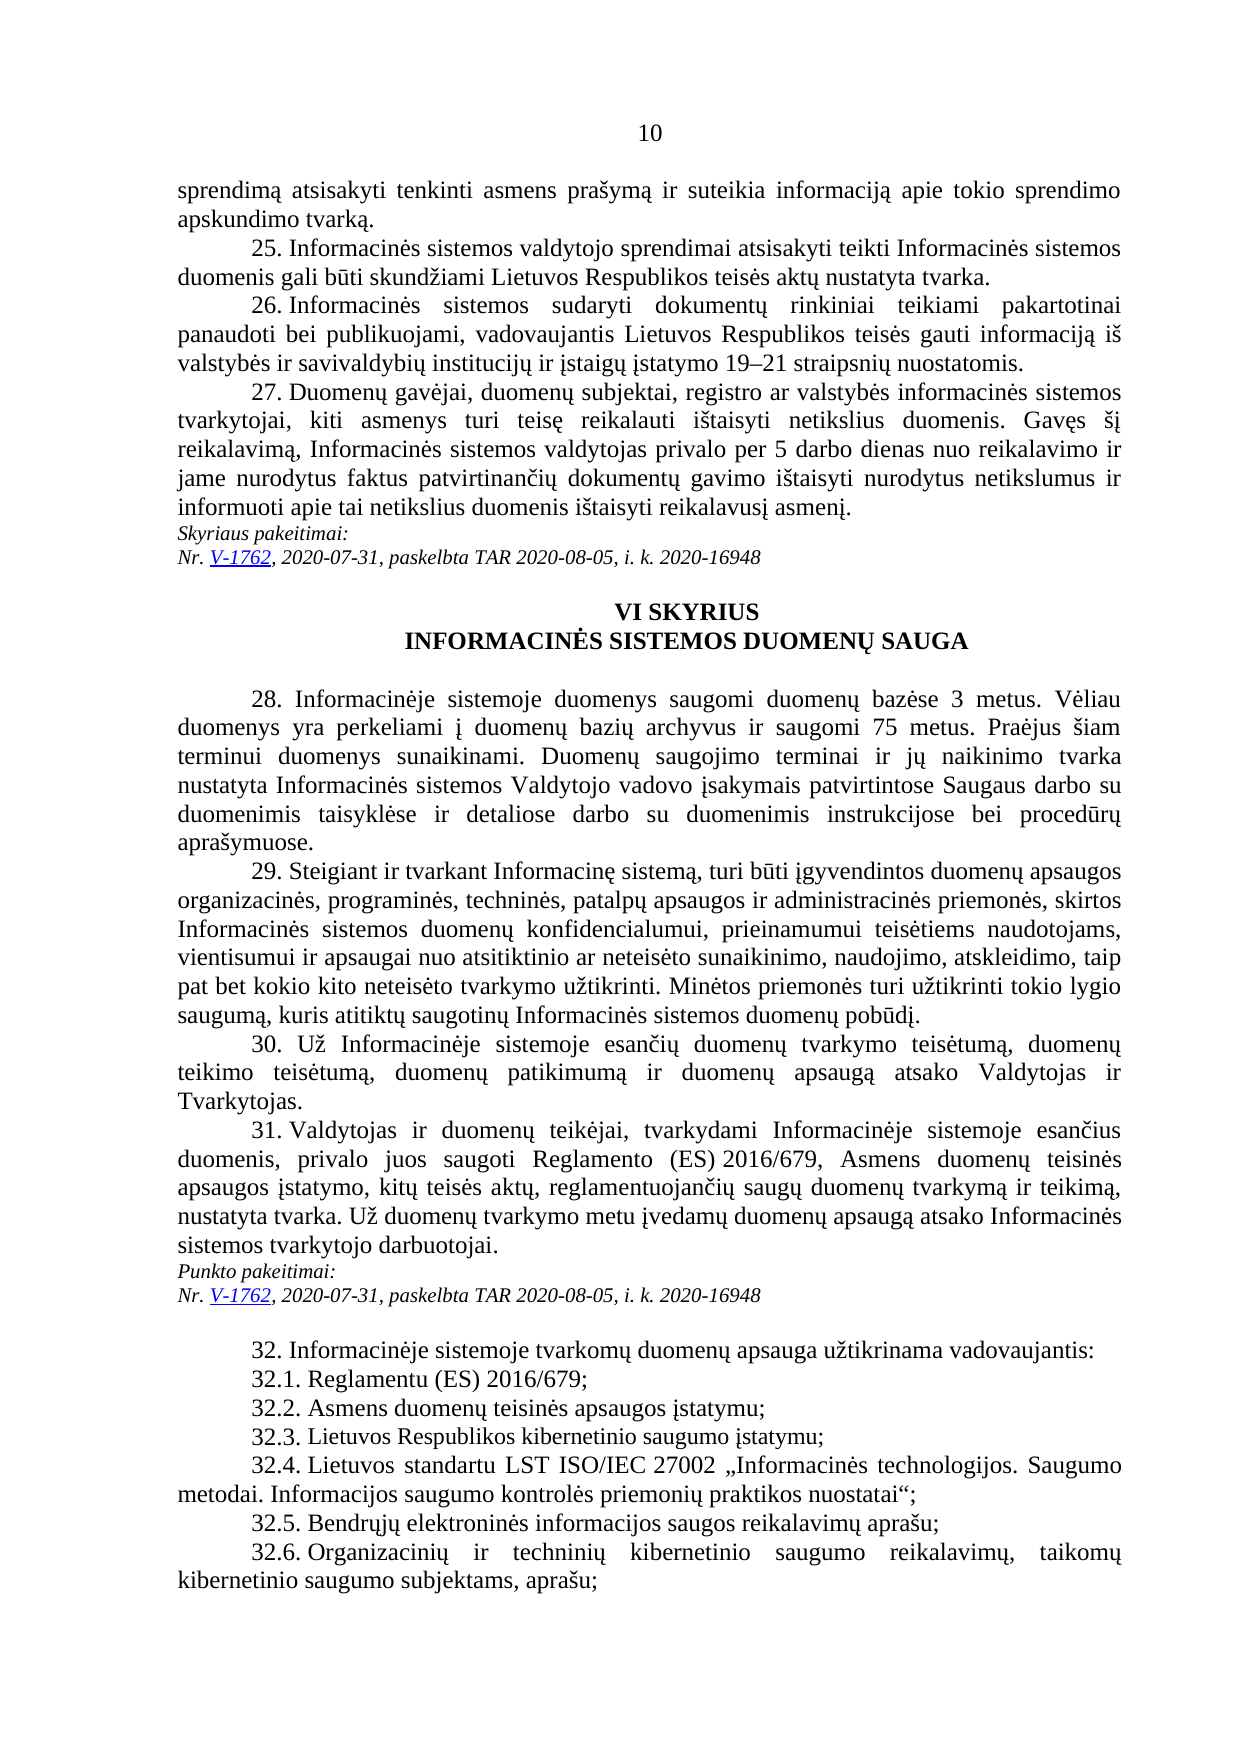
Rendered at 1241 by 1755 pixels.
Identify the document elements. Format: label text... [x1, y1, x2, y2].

text 32.5. Bendrųjų elektroninės informacijos saugos reikalavimų aprašu; [177, 1508, 1122, 1537]
text 27. Duomenų gavėjai, duomenų subjektai, registro ar valstybės informacinės sistemos tvarkytojai, kiti asmenys turi teisę reikalauti ištaisyti netikslius duomenis. Gavęs šį reikalavimą, Informacinės sistemos valdytojas privalo per 5 darbo dienas nuo reikalavimo ir jame nurodytus faktus patvirtinančių dokumentų gavimo ištaisyti nurodytus netikslumus ir informuoti apie tai netikslius duomenis ištaisyti reikalavusį asmenį. [177, 377, 1122, 521]
text 30. Už Informacinėje sistemoje esančių duomenų tvarkymo teisėtumą, duomenų teikimo teisėtumą, duomenų patikimumą ir duomenų apsaugą atsako Valdytojas ir Tvarkytojas. [177, 1029, 1122, 1115]
text VI skyrius [177, 597, 1122, 626]
text Nr. V-1762, 2020-07-31, paskelbta TAR 2020-08-05, i. k. 2020-16948 [177, 545, 1122, 569]
text 32.6. Organizacinių ir techninių kibernetinio saugumo reikalavimų, taikomų kibernetinio saugumo subjektams, aprašu; [177, 1537, 1122, 1594]
text INFORMACINĖS SISTEMOS DUOMENŲ SAUGA [177, 626, 1122, 655]
text 32.4. Lietuvos standartu LST ISO/IEC 27002 „Informacinės technologijos. Saugumo metodai. Informacijos saugumo kontrolės priemonių praktikos nuostatai“; [177, 1451, 1122, 1508]
text 26. Informacinės sistemos sudaryti dokumentų rinkiniai teikiami pakartotinai panaudoti bei publikuojami, vadovaujantis Lietuvos Respublikos teisės gauti informaciją iš valstybės ir savivaldybių institucijų ir įstaigų įstatymo 19–21 straipsnių nuostatomis. [177, 291, 1122, 377]
text Nr. V-1762, 2020-07-31, paskelbta TAR 2020-08-05, i. k. 2020-16948 [177, 1283, 1122, 1307]
text 32. Informacinėje sistemoje tvarkomų duomenų apsauga užtikrinama vadovaujantis: [177, 1336, 1122, 1364]
text Punkto pakeitimai: [177, 1259, 1122, 1283]
text Skyriaus pakeitimai: [177, 521, 1122, 545]
text 25. Informacinės sistemos valdytojo sprendimai atsisakyti teikti Informacinės sistemos duomenis gali būti skundžiami Lietuvos Respublikos teisės aktų nustatyta tvarka. [177, 233, 1122, 291]
text 32.2. Asmens duomenų teisinės apsaugos įstatymu; [177, 1393, 1122, 1422]
text 29. Steigiant ir tvarkant Informacinę sistemą, turi būti įgyvendintos duomenų apsaugos organizacinės, programinės, techninės, patalpų apsaugos ir administracinės priemonės, skirtos Informacinės sistemos duomenų konfidencialumui, prieinamumui teisėtiems naudotojams, vientisumui ir apsaugai nuo atsitiktinio ar neteisėto sunaikinimo, naudojimo, atskleidimo, taip pat bet kokio kito neteisėto tvarkymo užtikrinti. Minėtos priemonės turi užtikrinti tokio lygio saugumą, kuris atitiktų saugotinų Informacinės sistemos duomenų pobūdį. [177, 856, 1122, 1029]
text 32.1. Reglamentu (ES) 2016/679; [177, 1364, 1122, 1393]
text sprendimą atsisakyti tenkinti asmens prašymą ir suteikia informaciją apie tokio sprendimo apskundimo tvarką. [177, 176, 1122, 233]
text 32.3. Lietuvos Respublikos kibernetinio saugumo įstatymu; [177, 1422, 1122, 1451]
text 28. Informacinėje sistemoje duomenys saugomi duomenų bazėse 3 metus. Vėliau duomenys yra perkeliami į duomenų bazių archyvus ir saugomi 75 metus. Praėjus šiam terminui duomenys sunaikinami. Duomenų saugojimo terminai ir jų naikinimo tvarka nustatyta Informacinės sistemos Valdytojo vadovo įsakymais patvirtintose Saugaus darbo su duomenimis taisyklėse ir detaliose darbo su duomenimis instrukcijose bei procedūrų aprašymuose. [177, 684, 1122, 856]
text 31. Valdytojas ir duomenų teikėjai, tvarkydami Informacinėje sistemoje esančius duomenis, privalo juos saugoti Reglamento (ES) 2016/679, Asmens duomenų teisinės apsaugos įstatymo, kitų teisės aktų, reglamentuojančių saugų duomenų tvarkymą ir teikimą, nustatyta tvarka. Už duomenų tvarkymo metu įvedamų duomenų apsaugą atsako Informacinės sistemos tvarkytojo darbuotojai. [177, 1115, 1122, 1259]
